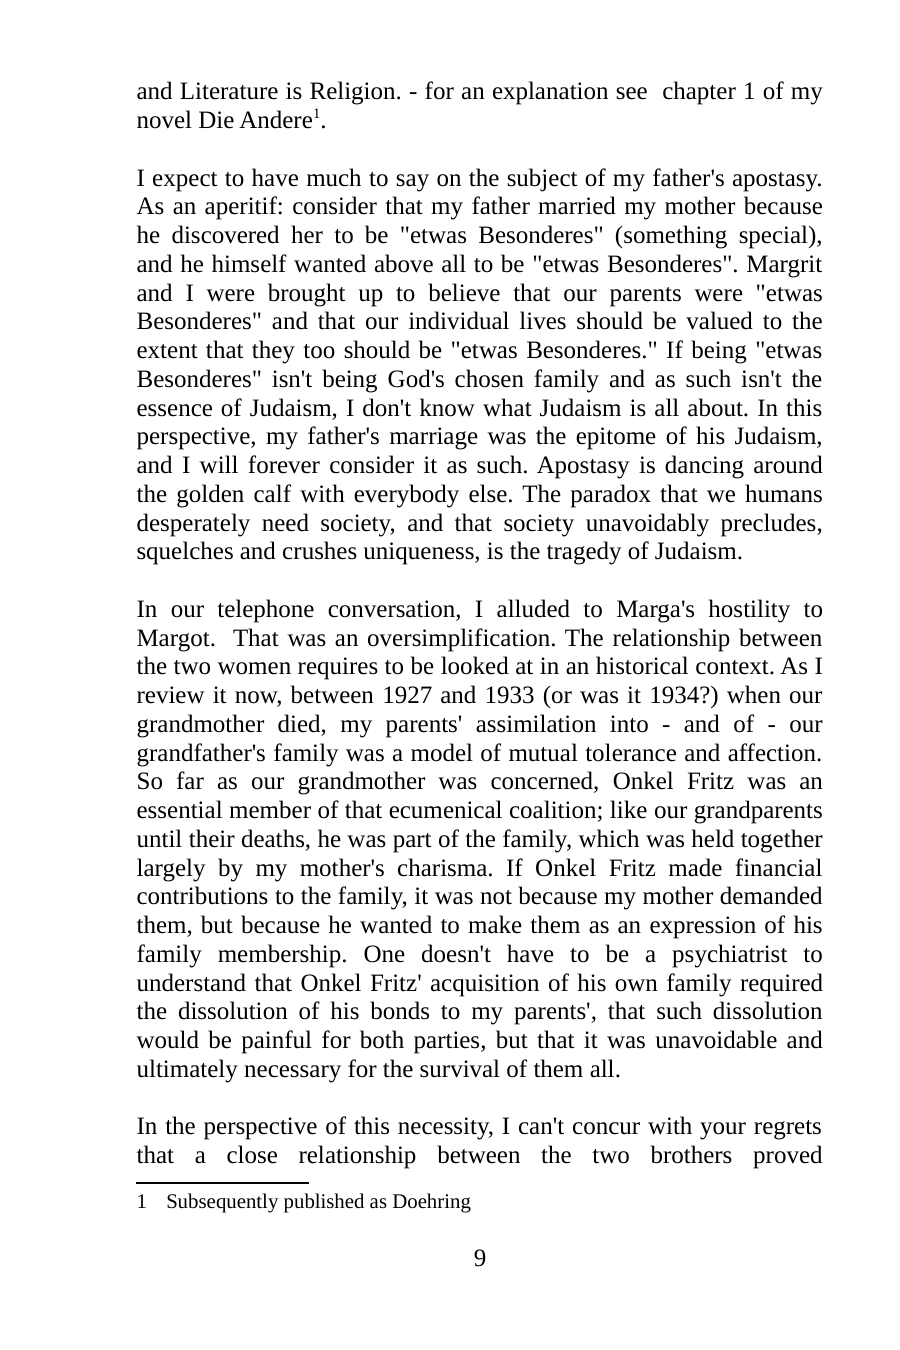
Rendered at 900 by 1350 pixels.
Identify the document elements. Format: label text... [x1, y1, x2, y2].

text In the perspective of this necessity, I can't concur with your regrets that a close relationship between the two brothers proved [136, 1111, 823, 1169]
text Subsequently published as Doehring [136, 1189, 823, 1213]
text In our telephone conversation, I alluded to Marga's hostility to Margot. That was an oversimplification. The relationship between the two women requires to be looked at in an historical context. As I review it now, between 1927 and 1933 (or was it 1934?) when our grandmother died, my parents' assimilation into - and of - our grandfather's family was a model of mutual tolerance and affection. So far as our grandmother was concerned, Onkel Fritz was an essential member of that ecumenical coalition; like our grandparents until their deaths, he was part of the family, which was held together largely by my mother's charisma. If Onkel Fritz made financial contributions to the family, it was not because my mother demanded them, but because he wanted to make them as an expression of his family membership. One doesn't have to be a psychiatrist to understand that Onkel Fritz' acquisition of his own family required the dissolution of his bonds to my parents', that such dissolution would be painful for both parties, but that it was unavoidable and ultimately necessary for the survival of them all. [136, 594, 823, 1083]
text and Literature is Religion. - for an explanation see chapter 1 of my novel Die Andere. [136, 76, 823, 134]
text I expect to have much to say on the subject of my father's apostasy. As an aperitif: consider that my father married my mother because he discovered her to be "etwas Besonderes" (something special), and he himself wanted above all to be "etwas Besonderes". Margrit and I were brought up to believe that our parents were "etwas Besonderes" and that our individual lives should be valued to the extent that they too should be "etwas Besonderes." If being "etwas Besonderes" isn't being God's chosen family and as such isn't the essence of Judaism, I don't know what Judaism is all about. In this perspective, my father's marriage was the epitome of his Judaism, and I will forever consider it as such. Apostasy is dancing around the golden calf with everybody else. The paradox that we humans desperately need society, and that society unavoidably precludes, squelches and crushes uniqueness, is the tragedy of Judaism. [136, 163, 823, 565]
